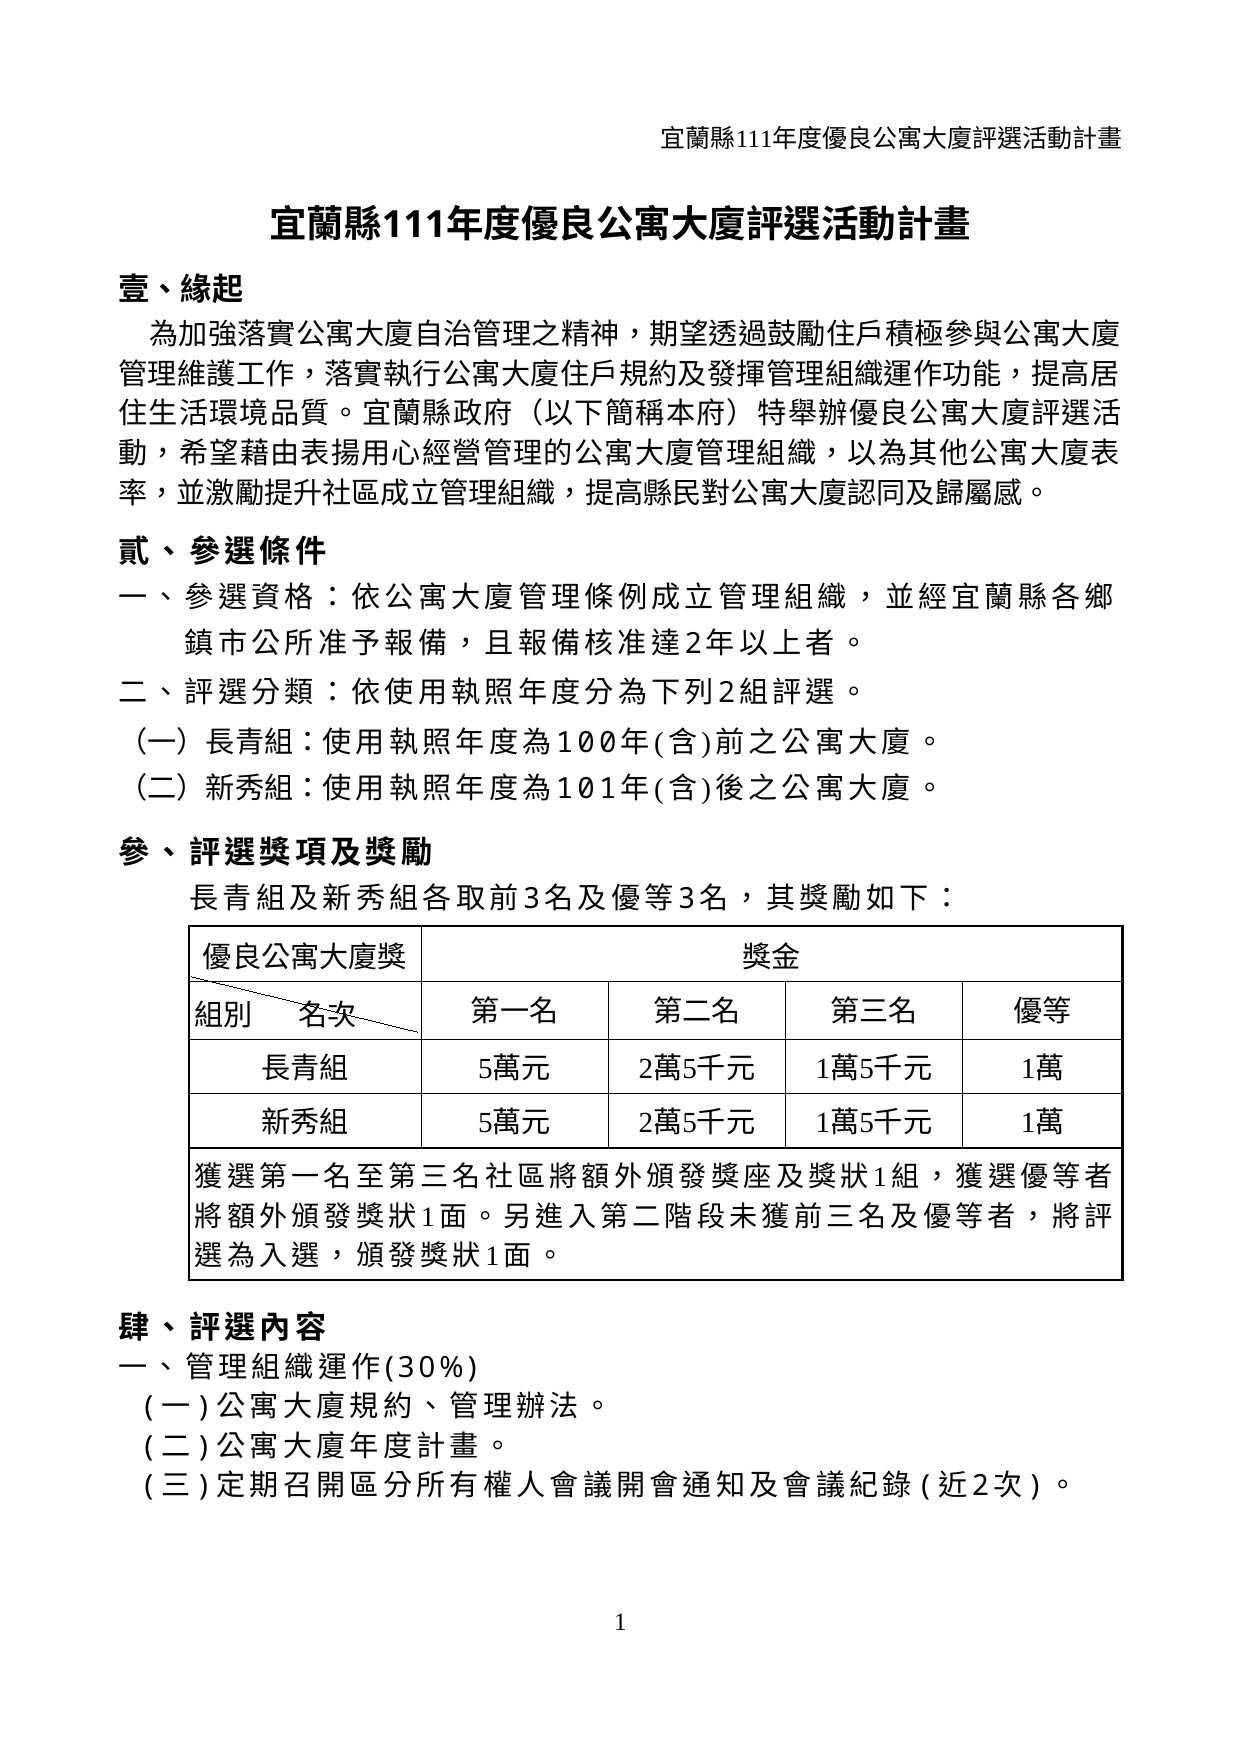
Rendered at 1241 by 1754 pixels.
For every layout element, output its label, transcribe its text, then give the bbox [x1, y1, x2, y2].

text （一）長青組：使用執照年度為100年(含)前之公寓大廈。 [118, 720, 1122, 760]
text 貳、參選條件 [118, 534, 1122, 569]
table_cell 第三名 [786, 982, 962, 1039]
text 肆、評選內容 [118, 1310, 1122, 1345]
text (一)公寓大廈規約、管理辦法。 [118, 1385, 1122, 1424]
table_cell 第一名 [422, 982, 608, 1039]
table_cell 1萬 [963, 1094, 1121, 1147]
text 參、評選獎項及獎勵 [118, 835, 1122, 871]
text 二、評選分類：依使用執照年度分為下列2組評選。 [118, 671, 1122, 711]
text 一、管理組織運作(30%) [118, 1345, 1122, 1385]
table_header 優良公寓大廈獎 [190, 927, 421, 981]
text 一、參選資格：依公寓大廈管理條例成立管理組織，並經宜蘭縣各鄉 [118, 576, 1122, 615]
table_cell 第二名 [609, 982, 785, 1039]
table_cell 1萬 [963, 1040, 1121, 1093]
table_cell 2萬5千元 [609, 1040, 785, 1093]
text 為加強落實公寓大廈自治管理之精神，期望透過鼓勵住戶積極參與公寓大廈管理維護工作，落實執行公寓大廈住戶規約及發揮管理組織運作功能，提高居住生活環境品質。宜蘭縣政府（以下簡稱本府）特舉辦優良公寓大廈評選活動，希望藉由表揚用心經營管理的公寓大廈管理組織，以為其他公寓大廈表率，並激勵提升社區成立管理組織，提高縣民對公寓大廈認同及歸屬感。 [118, 313, 1122, 511]
text 宜蘭縣111年度優良公寓大廈評選活動計畫 [118, 184, 1122, 251]
text 壹、緣起 [118, 251, 1122, 313]
text 長青組及新秀組各取前3名及優等3名，其獎勵如下： [189, 877, 1122, 917]
text （二）新秀組：使用執照年度為101年(含)後之公寓大廈。 [118, 766, 1122, 806]
table_cell 組別 名次 [190, 982, 421, 1039]
table_cell 新秀組 [190, 1094, 421, 1147]
table_cell 2萬5千元 [609, 1094, 785, 1147]
text 鎮市公所准予報備，且報備核准達2年以上者。 [118, 622, 1122, 661]
table_cell 1萬5千元 [786, 1094, 962, 1147]
table_cell 1萬5千元 [786, 1040, 962, 1093]
table_cell 5萬元 [422, 1040, 608, 1093]
text (二)公寓大廈年度計畫。 [118, 1424, 1122, 1464]
table_cell 獲選第一名至第三名社區將額外頒發獎座及獎狀1組，獲選優等者將額外頒發獎狀1面。另進入第二階段未獲前三名及優等者，將評選為入選，頒發獎狀1面。 [190, 1149, 1121, 1279]
table_cell 長青組 [190, 1040, 421, 1093]
table_cell 優等 [963, 982, 1121, 1039]
text (三)定期召開區分所有權人會議開會通知及會議紀錄(近2次)。 [118, 1464, 1122, 1504]
table_header 獎金 [422, 927, 1121, 981]
table_cell 5萬元 [422, 1094, 608, 1147]
